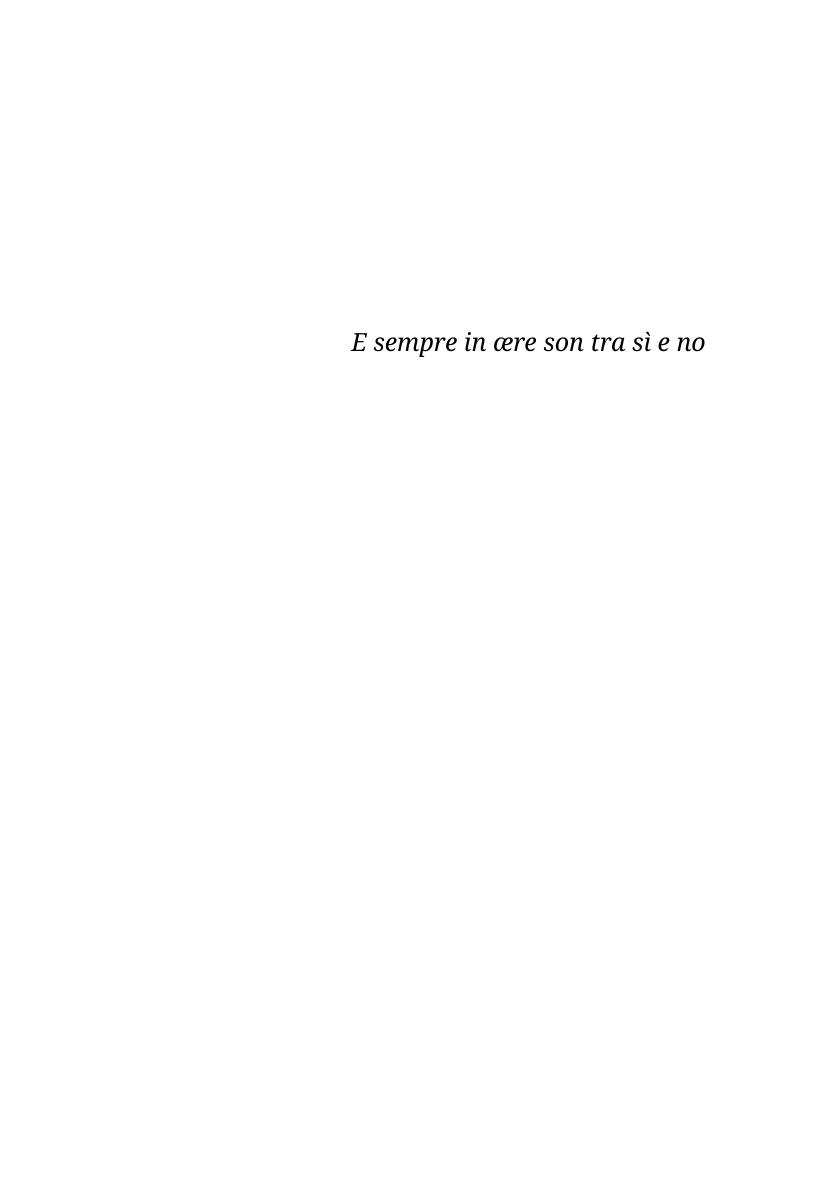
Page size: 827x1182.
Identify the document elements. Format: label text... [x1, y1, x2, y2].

text E sempre in ære son tra sì e no [118, 325, 709, 359]
